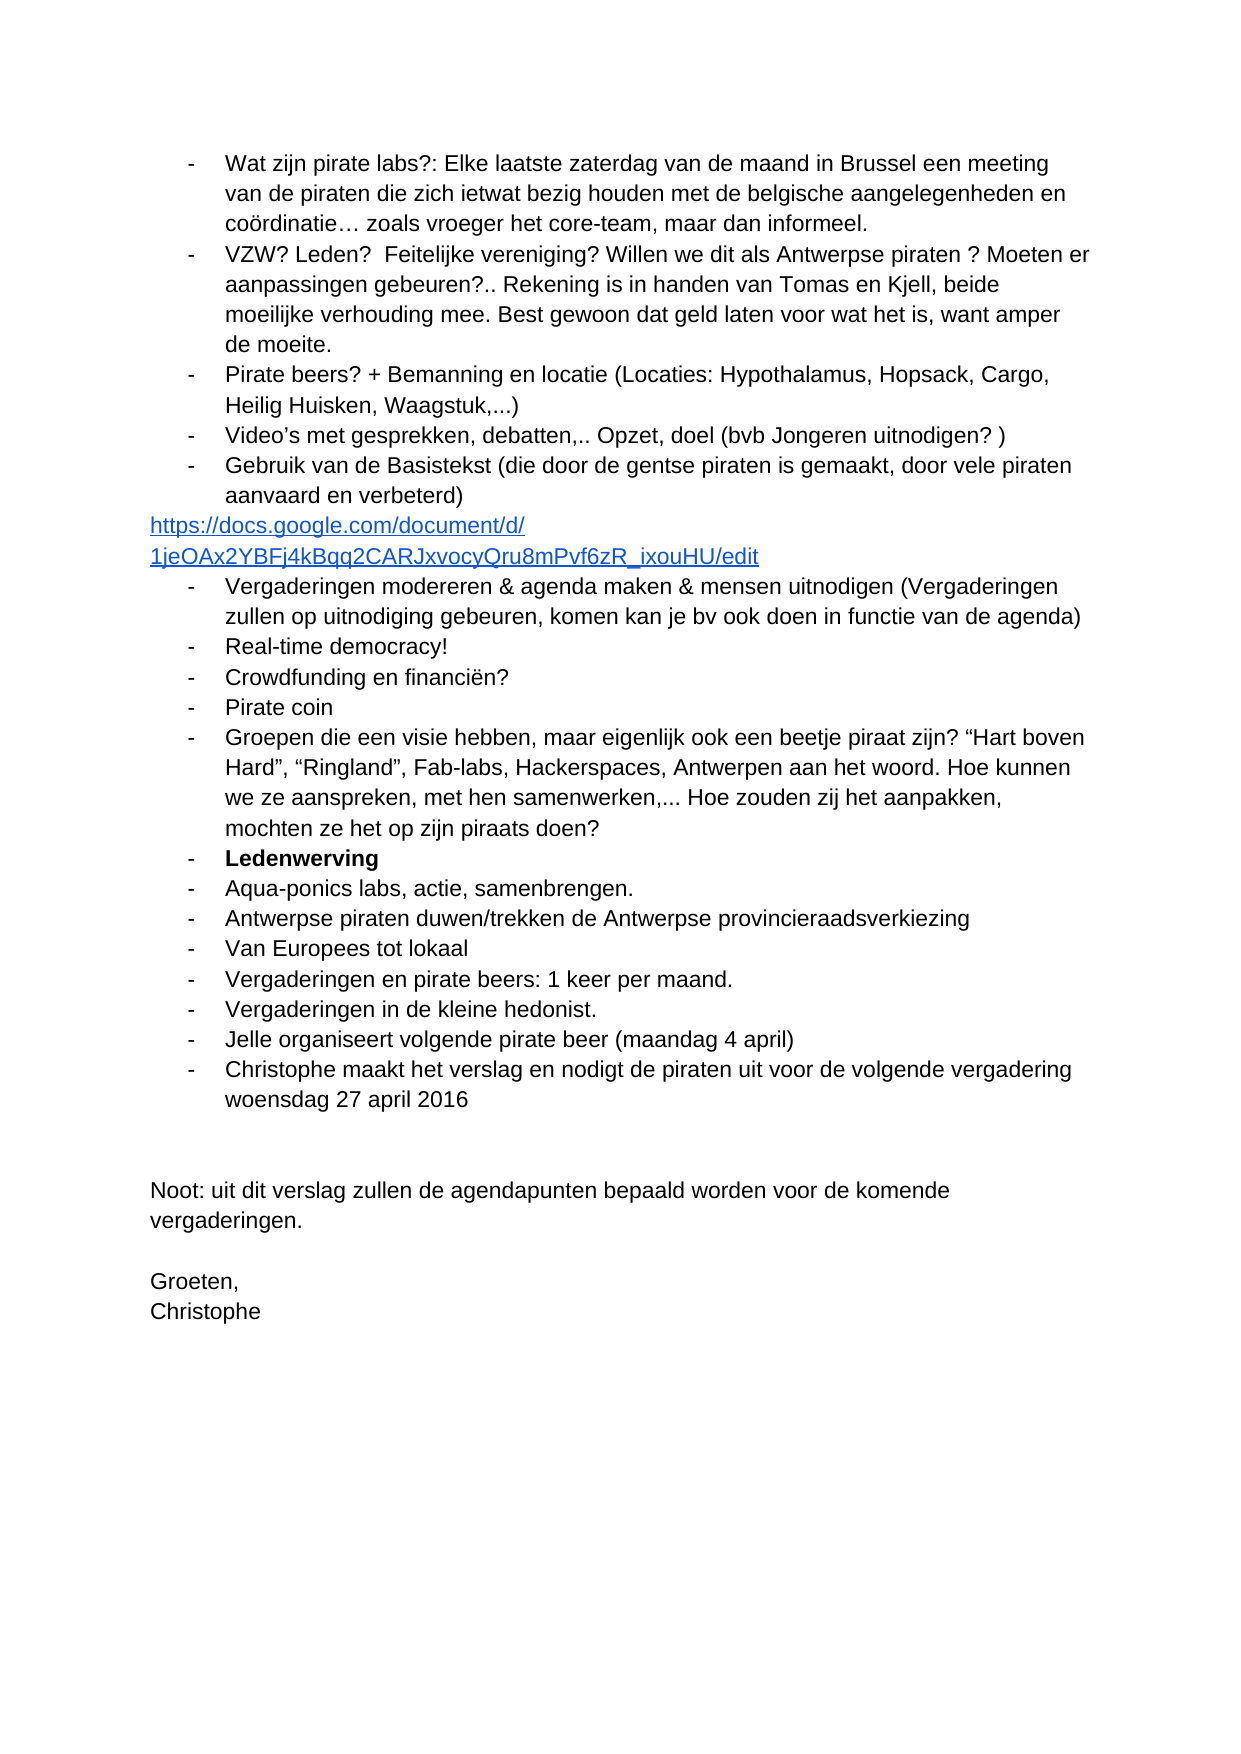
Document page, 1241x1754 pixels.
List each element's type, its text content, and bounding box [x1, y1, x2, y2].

list VZW? Leden? Feitelijke vereniging? Willen we dit als Antwerpse piraten ? Moeten er aanpassingen gebeuren?.. Rekening is in handen van Tomas en Kjell, beide moeilijke verhouding mee. Best gewoon dat geld laten voor wat het is, want amper de moeite. [187, 241, 1090, 358]
list Wat zijn pirate labs?: Elke laatste zaterdag van de maand in Brussel een meeting van de piraten die zich ietwat bezig houden met de belgische aangelegenheden en coördinatie… zoals vroeger het core-team, maar dan informeel. [187, 150, 1090, 237]
list Vergaderingen modereren & agenda maken & mensen uitnodigen (Vergaderingen zullen op uitnodiging gebeuren, komen kan je bv ook doen in functie van de agenda) [187, 573, 1090, 629]
list Crowdfunding en financiën? [187, 663, 1090, 690]
list Vergaderingen in de kleine hedonist. [187, 996, 1090, 1022]
list Pirate beers? + Bemanning en locatie (Locaties: Hypothalamus, Hopsack, Cargo, Heilig Huisken, Waagstuk,...) [187, 361, 1090, 418]
list Christophe maakt het verslag en nodigt de piraten uit voor de volgende vergadering woensdag 27 april 2016 [187, 1056, 1090, 1113]
list Video’s met gesprekken, debatten,.. Opzet, doel (bvb Jongeren uitnodigen? ) [187, 422, 1090, 448]
list Groepen die een visie hebben, maar eigenlijk ook een beetje piraat zijn? “Hart boven Hard”, “Ringland”, Fab-labs, Hackerspaces, Antwerpen aan het woord. Hoe kunnen we ze aanspreken, met hen samenwerken,... Hoe zouden zij het aanpakken, mochten ze het op zijn piraats doen? [187, 724, 1090, 841]
list Vergaderingen en pirate beers: 1 keer per maand. [187, 966, 1090, 992]
list Van Europees tot lokaal [187, 935, 1090, 962]
list Antwerpse piraten duwen/trekken de Antwerpse provincieraadsverkiezing [187, 905, 1090, 932]
text https://docs.google.com/document/d/1jeOAx2YBFj4kBqq2CARJxvocyQru8mPvf6zR_ixouHU/edit [150, 512, 1090, 569]
list Ledenwerving [187, 845, 1090, 871]
list Pirate coin [187, 694, 1090, 720]
list Real-time democracy! [187, 633, 1090, 660]
text Christophe [150, 1298, 1090, 1324]
list Gebruik van de Basistekst (die door de gentse piraten is gemaakt, door vele piraten aanvaard en verbeterd) [187, 452, 1090, 509]
text Groeten, [150, 1268, 1090, 1294]
text Noot: uit dit verslag zullen de agendapunten bepaald worden voor de komende vergaderingen. [150, 1177, 1090, 1234]
list Jelle organiseert volgende pirate beer (maandag 4 april) [187, 1026, 1090, 1052]
list Aqua-ponics labs, actie, samenbrengen. [187, 875, 1090, 901]
